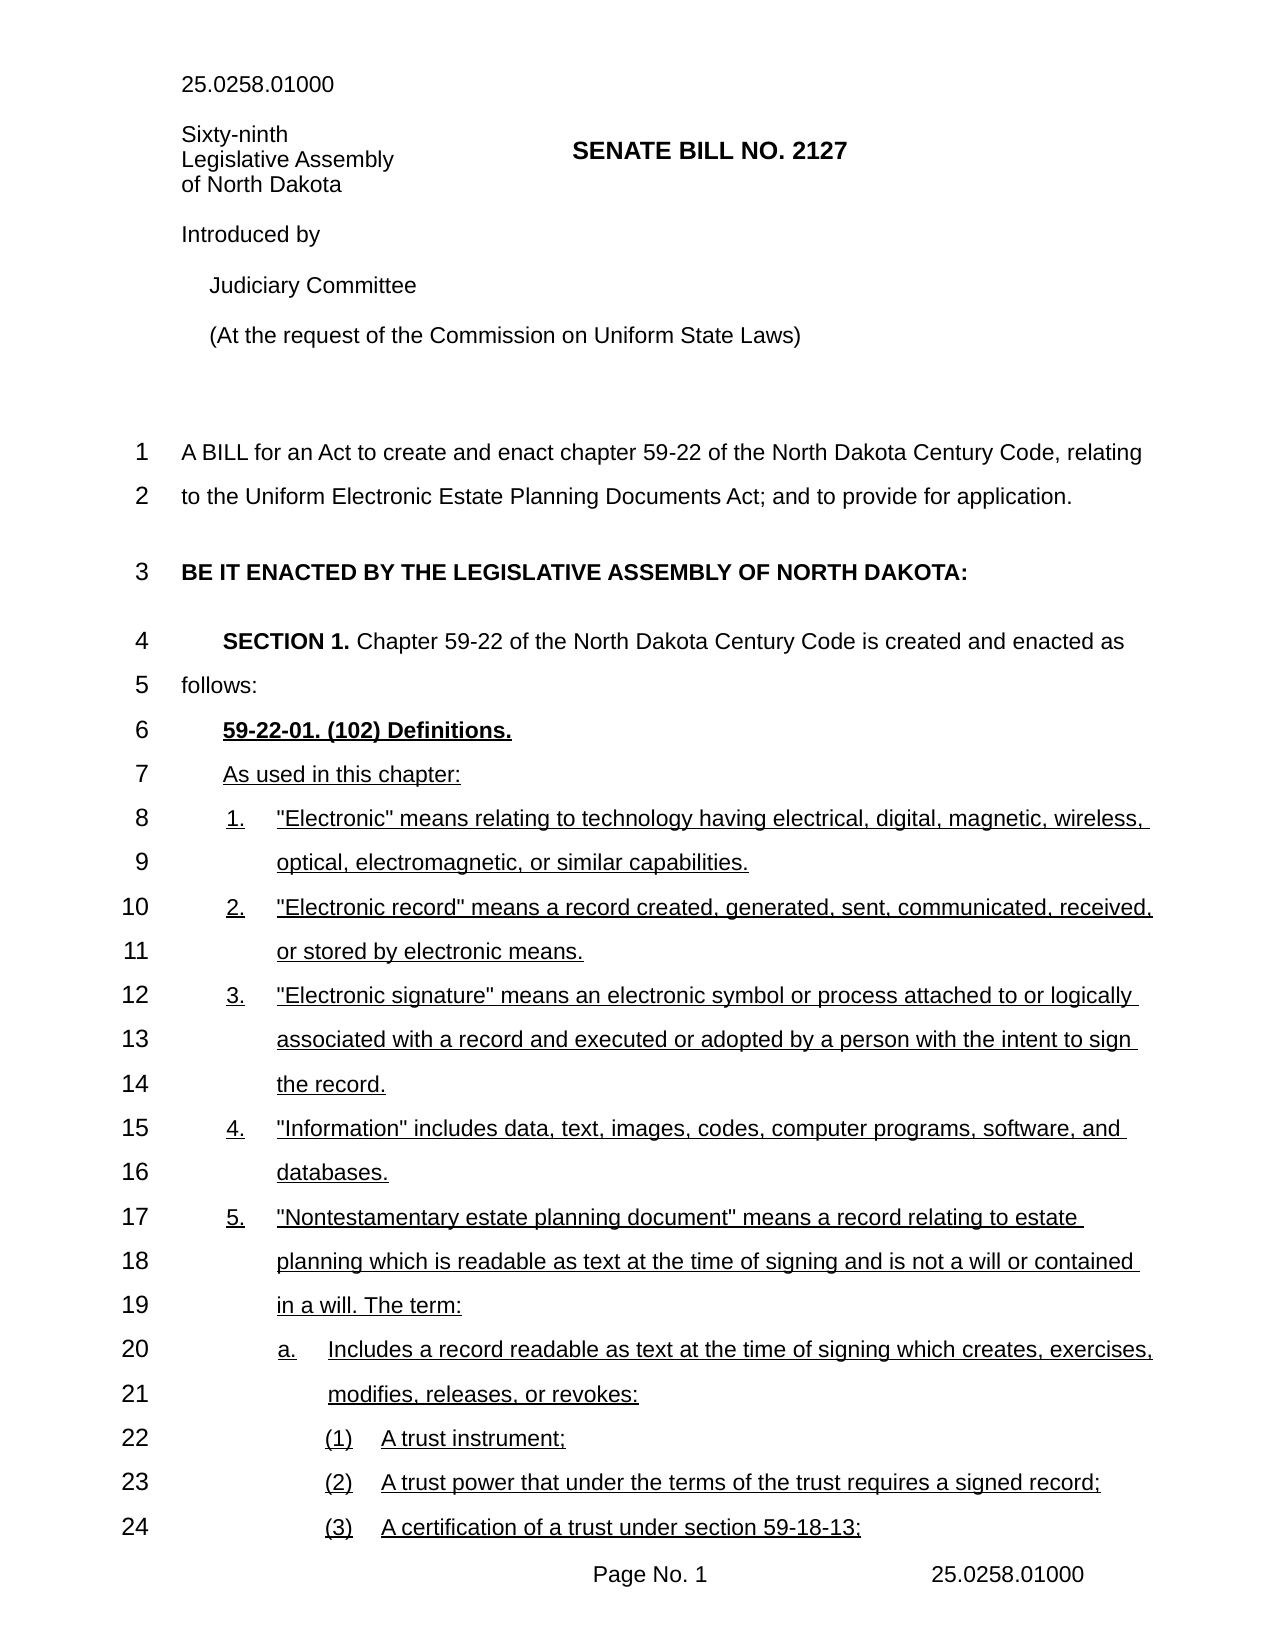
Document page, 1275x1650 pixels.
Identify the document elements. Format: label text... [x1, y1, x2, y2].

title A BILL for an Act to create and enact chapter 59‑22 of the North Dakota Century Code, relating to the Uniform Electronic Estate Planning Documents Act; and to provide for application. [181, 425, 1154, 513]
text 3. "Electronic signature" means an electronic symbol or process attached to or logically associated with a record and executed or adopted by a person with the intent to sign the record. [181, 968, 1154, 1101]
text 1. "Electronic" means relating to technology having electrical, digital, magnetic, wireless, optical, electromagnetic, or similar capabilities. [181, 791, 1154, 880]
text (3) A certification of a trust under section 59‑18‑13; [181, 1499, 1154, 1544]
text 4. "Information" includes data, text, images, codes, computer programs, software, and databases. [181, 1101, 1154, 1189]
text SECTION 1. Chapter 59‑22 of the North Dakota Century Code is created and enacted as follows: [181, 614, 1154, 703]
text 2. "Electronic record" means a record created, generated, sent, communicated, received, or stored by electronic means. [181, 880, 1154, 968]
text As used in this chapter: [181, 747, 1154, 791]
text 5. "Nontestamentary estate planning document" means a record relating to estate planning which is readable as text at the time of signing and is not a will or contained in a will. The term: [181, 1189, 1154, 1322]
text a. Includes a record readable as text at the time of signing which creates, exercises, modifies, releases, or revokes: [181, 1322, 1154, 1411]
subtitle 59‑22‑01. (102) Definitions. [181, 703, 1154, 747]
text (1) A trust instrument; [181, 1411, 1154, 1455]
text BE IT ENACTED BY THE LEGISLATIVE ASSEMBLY OF NORTH DAKOTA: [181, 545, 1154, 589]
text (At the request of the Commission on Uniform State Laws) [209, 325, 1154, 348]
text of North Dakota [181, 173, 1154, 198]
text Introduced by [181, 223, 1154, 248]
text (2) A trust power that under the terms of the trust requires a signed record; [181, 1455, 1154, 1499]
text . [181, 73, 1154, 133]
title BILL NO. [565, 136, 848, 165]
text Legislative Assembly [181, 148, 1154, 173]
text Judiciary Committee [209, 275, 1154, 298]
